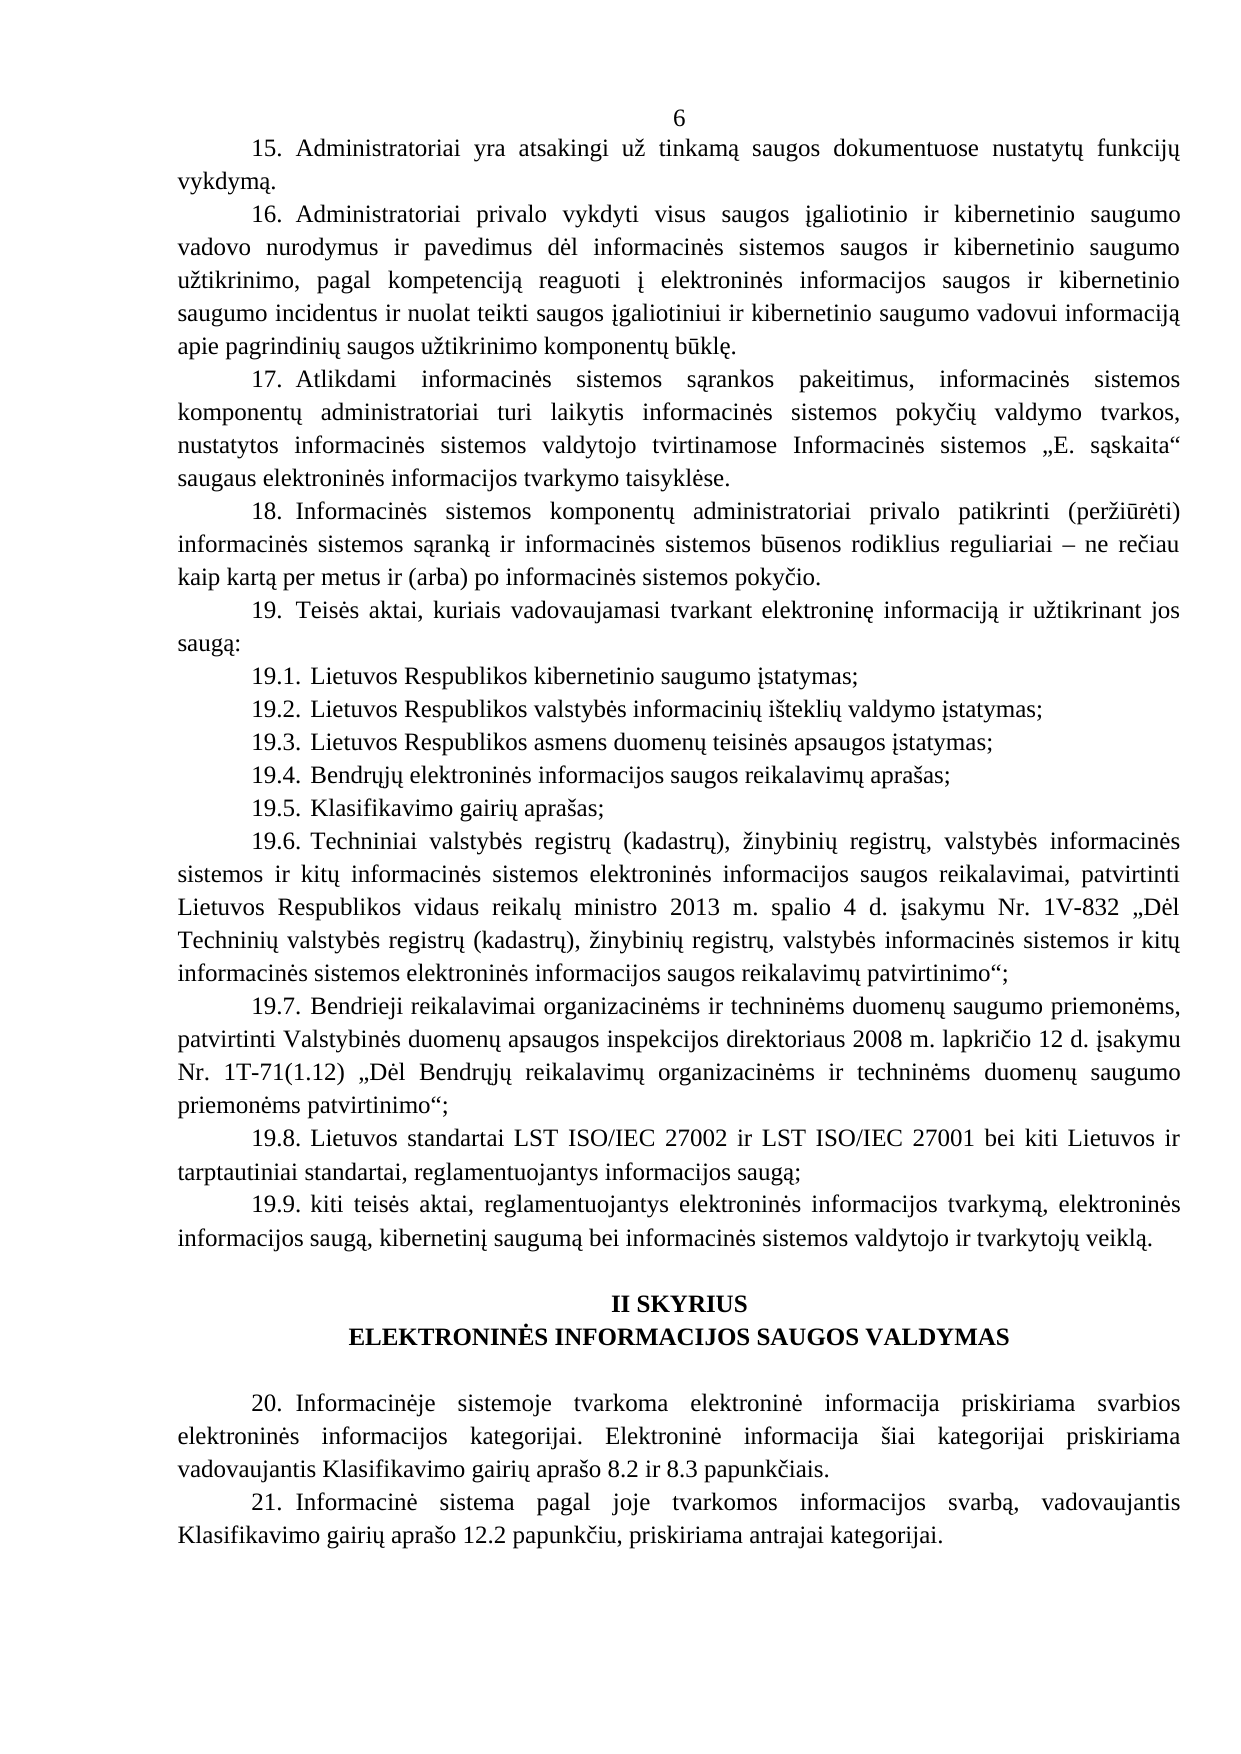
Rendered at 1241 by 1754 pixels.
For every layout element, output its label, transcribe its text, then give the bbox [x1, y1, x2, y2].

text 18. Informacinės sistemos komponentų administratoriai privalo patikrinti (peržiūrėti) informacinės sistemos sąranką ir informacinės sistemos būsenos rodiklius reguliariai – ne rečiau kaip kartą per metus ir (arba) po informacinės sistemos pokyčio. [177, 496, 1181, 591]
text II skyrius [177, 1289, 1181, 1317]
text 21. Informacinė sistema pagal joje tvarkomos informacijos svarbą, vadovaujantis Klasifikavimo gairių aprašo 12.2 papunkčiu, priskiriama antrajai kategorijai. [177, 1487, 1181, 1548]
text Elektroninės informacijos saugos valdymas [177, 1322, 1181, 1350]
text 19.8. Lietuvos standartai LST ISO/IEC 27002 ir LST ISO/IEC 27001 bei kiti Lietuvos ir tarptautiniai standartai, reglamentuojantys informacijos saugą; [177, 1123, 1181, 1185]
text 19.4. Bendrųjų elektroninės informacijos saugos reikalavimų aprašas; [177, 760, 1181, 789]
text 19. Teisės aktai, kuriais vadovaujamasi tvarkant elektroninę informaciją ir užtikrinant jos saugą: [177, 595, 1181, 657]
text 19.9. kiti teisės aktai, reglamentuojantys elektroninės informacijos tvarkymą, elektroninės informacijos saugą, kibernetinį saugumą bei informacinės sistemos valdytojo ir tvarkytojų veiklą. [177, 1189, 1181, 1251]
text 16. Administratoriai privalo vykdyti visus saugos įgaliotinio ir kibernetinio saugumo vadovo nurodymus ir pavedimus dėl informacinės sistemos saugos ir kibernetinio saugumo užtikrinimo, pagal kompetenciją reaguoti į elektroninės informacijos saugos ir kibernetinio saugumo incidentus ir nuolat teikti saugos įgaliotiniui ir kibernetinio saugumo vadovui informaciją apie pagrindinių saugos užtikrinimo komponentų būklę. [177, 199, 1181, 360]
text 19.1. Lietuvos Respublikos kibernetinio saugumo įstatymas; [251, 661, 1181, 690]
text 15. Administratoriai yra atsakingi už tinkamą saugos dokumentuose nustatytų funkcijų vykdymą. [177, 133, 1181, 195]
text 19.3. Lietuvos Respublikos asmens duomenų teisinės apsaugos įstatymas; [177, 727, 1181, 756]
text 20. Informacinėje sistemoje tvarkoma elektroninė informacija priskiriama svarbios elektroninės informacijos kategorijai. Elektroninė informacija šiai kategorijai priskiriama vadovaujantis Klasifikavimo gairių aprašo 8.2 ir 8.3 papunkčiais. [177, 1388, 1181, 1482]
text 19.6. Techniniai valstybės registrų (kadastrų), žinybinių registrų, valstybės informacinės sistemos ir kitų informacinės sistemos elektroninės informacijos saugos reikalavimai, patvirtinti Lietuvos Respublikos vidaus reikalų ministro 2013 m. spalio 4 d. įsakymu Nr. 1V-832 „Dėl Techninių valstybės registrų (kadastrų), žinybinių registrų, valstybės informacinės sistemos ir kitų informacinės sistemos elektroninės informacijos saugos reikalavimų patvirtinimo“; [177, 826, 1181, 987]
text 19.7. Bendrieji reikalavimai organizacinėms ir techninėms duomenų saugumo priemonėms, patvirtinti Valstybinės duomenų apsaugos inspekcijos direktoriaus 2008 m. lapkričio 12 d. įsakymu Nr. 1T-71(1.12) „Dėl Bendrųjų reikalavimų organizacinėms ir techninėms duomenų saugumo priemonėms patvirtinimo“; [177, 991, 1181, 1119]
text 19.5. Klasifikavimo gairių aprašas; [177, 793, 1181, 822]
text 19.2. Lietuvos Respublikos valstybės informacinių išteklių valdymo įstatymas; [177, 694, 1181, 723]
text 17. Atlikdami informacinės sistemos sąrankos pakeitimus, informacinės sistemos komponentų administratoriai turi laikytis informacinės sistemos pokyčių valdymo tvarkos, nustatytos informacinės sistemos valdytojo tvirtinamose Informacinės sistemos „E. sąskaita“ saugaus elektroninės informacijos tvarkymo taisyklėse. [177, 364, 1181, 492]
